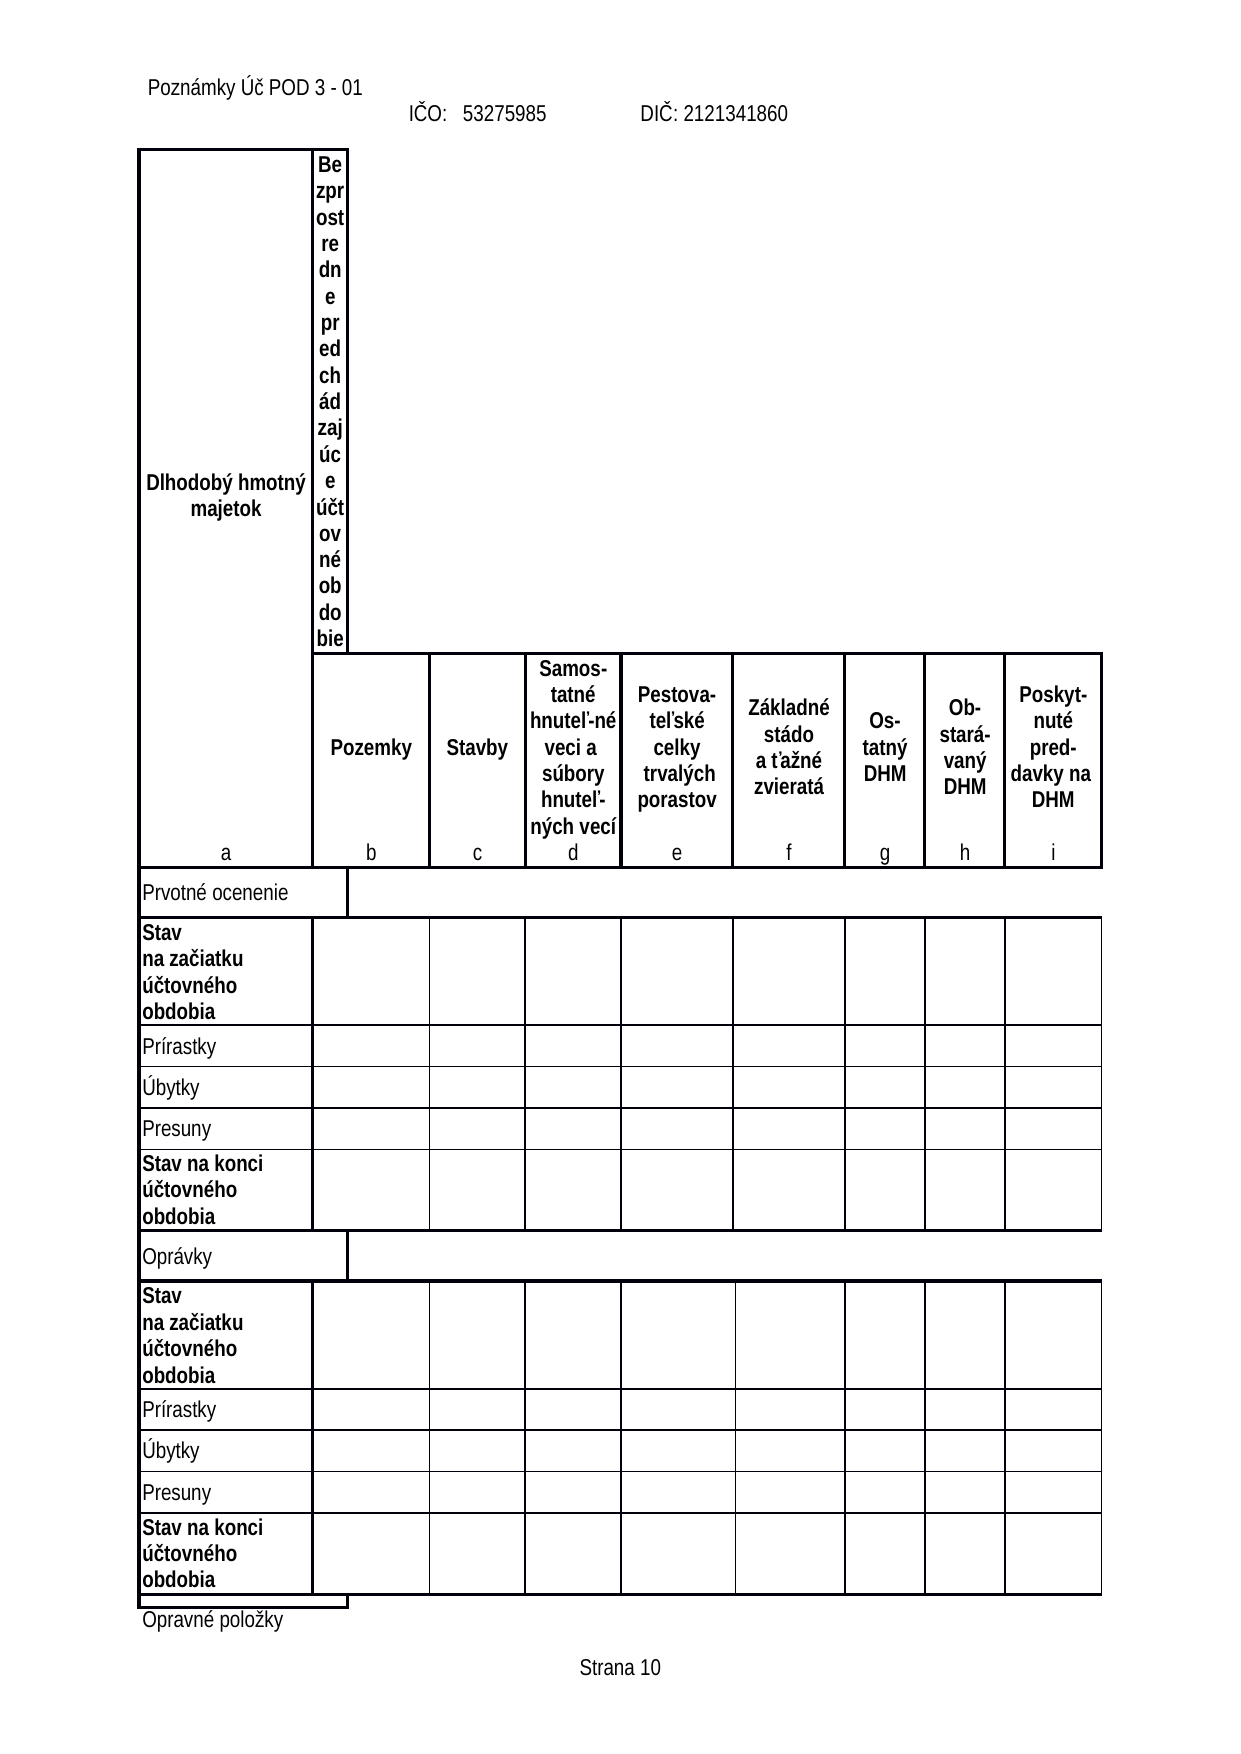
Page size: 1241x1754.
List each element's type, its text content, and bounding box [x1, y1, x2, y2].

table_cell [736, 1390, 844, 1429]
table_cell [926, 1283, 1004, 1388]
table_cell [1006, 1431, 1101, 1471]
table_cell [734, 1150, 844, 1229]
table_cell Pestova-teľské celky trvalých porastov [623, 655, 731, 839]
table_cell f [734, 839, 843, 866]
table_cell Samos-tatné hnuteľ-né veci a súbory hnuteľ-ných vecí [527, 655, 619, 839]
table_cell [926, 1109, 1004, 1148]
table_cell [926, 1026, 1004, 1066]
table_cell [846, 1514, 924, 1593]
table_cell Os-tatný DHM [846, 655, 923, 839]
table_cell [846, 1472, 924, 1512]
table_cell [1006, 1026, 1101, 1066]
table_cell [926, 1067, 1004, 1107]
table_cell [622, 1026, 732, 1066]
table_cell [526, 1067, 620, 1107]
table_cell [430, 1109, 524, 1148]
table_cell Stavby [431, 655, 524, 839]
table_cell [846, 1026, 924, 1066]
table_cell [622, 1067, 732, 1107]
table_cell [736, 1283, 844, 1388]
table_cell [1006, 1109, 1101, 1148]
table_cell [430, 1431, 524, 1471]
table_header Dlhodobý hmotný majetok [141, 151, 311, 839]
table_cell Opravné položky [141, 1596, 346, 1606]
table_cell [314, 1283, 429, 1388]
table_cell b [314, 839, 428, 866]
table_cell Stav na začiatku účtovného obdobia [141, 919, 311, 1024]
table_cell [314, 1150, 429, 1229]
table_cell [526, 1150, 620, 1229]
table_cell [1006, 919, 1101, 1024]
table_cell [926, 1431, 1004, 1471]
table_cell [622, 1514, 735, 1593]
table_cell [622, 1472, 735, 1512]
table_cell Prírastky [141, 1390, 311, 1429]
table_cell e [623, 839, 731, 866]
table_cell [314, 1390, 429, 1429]
table_cell [314, 1109, 429, 1148]
table_cell [622, 1431, 735, 1471]
table_cell [526, 919, 620, 1024]
table_cell Poskyt-nuté pred-davky na DHM [1006, 655, 1100, 839]
table_cell [846, 1283, 924, 1388]
table_cell Stav na konci účtovného obdobia [141, 1514, 311, 1593]
table_cell [1006, 1472, 1101, 1512]
table_cell [846, 919, 924, 1024]
table_cell c [431, 839, 524, 866]
table_cell [1006, 1150, 1101, 1229]
table_cell [430, 1026, 524, 1066]
table_cell [846, 1390, 924, 1429]
table_cell h [926, 839, 1003, 866]
table_cell [734, 1026, 844, 1066]
table_cell [314, 1514, 429, 1593]
table_cell [430, 1390, 524, 1429]
table_cell [430, 1067, 524, 1107]
table_cell [314, 1067, 429, 1107]
table_cell [734, 1109, 844, 1148]
table_cell [526, 1431, 620, 1471]
table_cell Stav na konci účtovného obdobia [141, 1150, 311, 1229]
table_cell Oprávky [141, 1232, 346, 1279]
table_cell d [527, 839, 619, 866]
table_cell [736, 1472, 844, 1512]
table_cell [734, 1067, 844, 1107]
table_cell [430, 1514, 524, 1593]
table_cell [926, 1472, 1004, 1512]
table_cell [846, 1150, 924, 1229]
table_cell [526, 1514, 620, 1593]
table_cell [314, 1431, 429, 1471]
table_cell Úbytky [141, 1431, 311, 1471]
table_cell a [141, 839, 311, 866]
table_cell i [1006, 839, 1100, 866]
table_cell [1006, 1283, 1101, 1388]
table_cell [926, 1150, 1004, 1229]
table_cell g [846, 839, 923, 866]
table_cell [526, 1472, 620, 1512]
table_cell Prírastky [141, 1026, 311, 1066]
table_cell [846, 1067, 924, 1107]
table_cell [526, 1026, 620, 1066]
table_cell [314, 1026, 429, 1066]
table_cell [926, 1514, 1004, 1593]
table_cell [526, 1283, 620, 1388]
table_cell [736, 1514, 844, 1593]
table_cell [622, 1390, 735, 1429]
table_cell [736, 1431, 844, 1471]
table_cell Pozemky [314, 655, 428, 839]
table_cell Základné stádo a ťažné zvieratá [734, 655, 843, 839]
table_cell Úbytky [141, 1067, 311, 1107]
table_cell [846, 1109, 924, 1148]
table_cell Presuny [141, 1472, 311, 1512]
table_cell [430, 1150, 524, 1229]
table_cell [734, 919, 844, 1024]
table_cell [526, 1109, 620, 1148]
table_header Bezprostredne predchádzajúce účtovné obdobie [314, 151, 346, 652]
table_cell Ob-stará-vaný DHM [926, 655, 1003, 839]
table_cell [622, 1109, 732, 1148]
table_cell [430, 1472, 524, 1512]
table_cell [526, 1390, 620, 1429]
table_cell [622, 1150, 732, 1229]
table_cell [622, 919, 732, 1024]
table_cell Presuny [141, 1109, 311, 1148]
table_cell [430, 1283, 524, 1388]
table_cell Stav na začiatku účtovného obdobia [141, 1283, 311, 1388]
table_cell [622, 1283, 735, 1388]
table_cell [926, 1390, 1004, 1429]
table_cell Prvotné ocenenie [141, 869, 346, 916]
table_cell [1006, 1067, 1101, 1107]
table_cell [1006, 1514, 1101, 1593]
table_cell [1006, 1390, 1101, 1429]
table_cell [430, 919, 524, 1024]
table_cell [846, 1431, 924, 1471]
table_cell [314, 1472, 429, 1512]
table_cell [926, 919, 1004, 1024]
table_cell [314, 919, 429, 1024]
